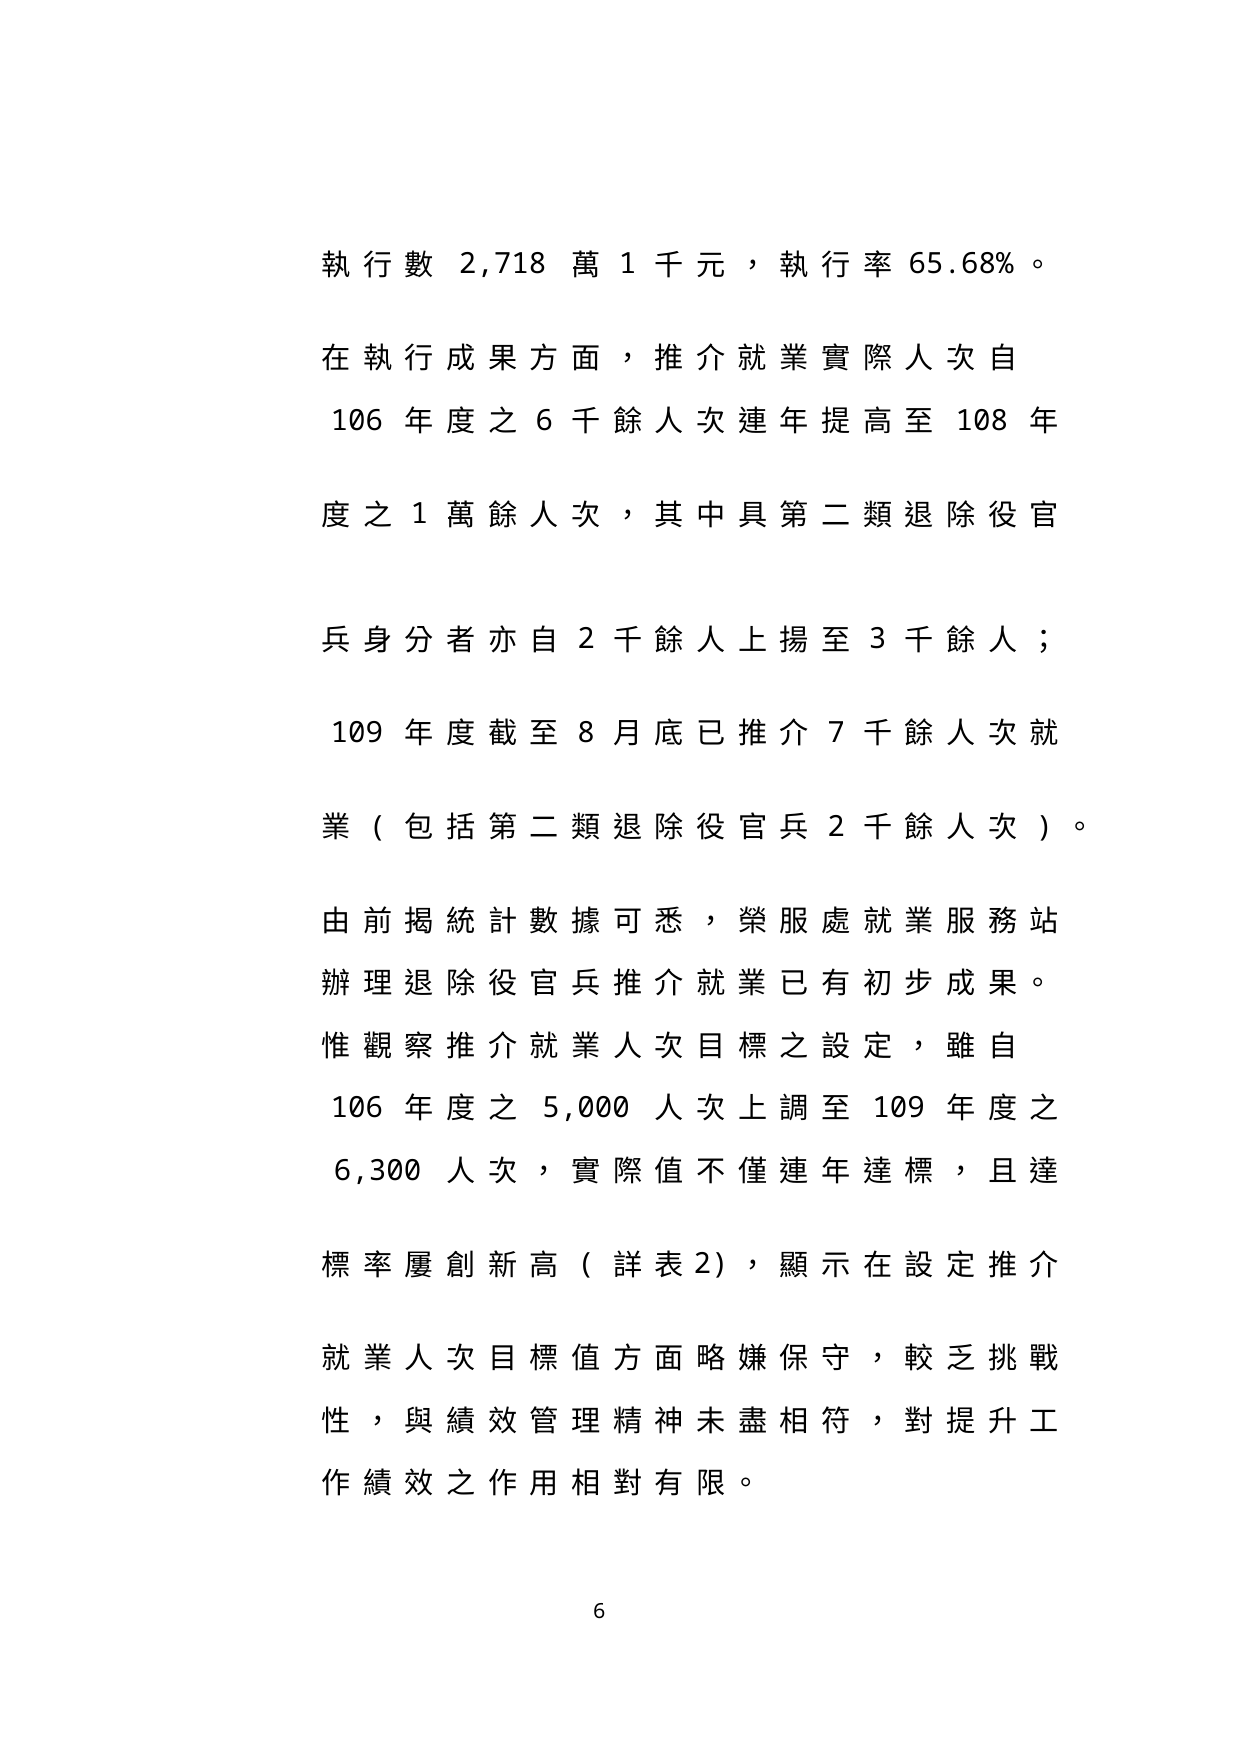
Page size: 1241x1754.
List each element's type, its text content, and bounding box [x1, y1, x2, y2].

text 在榮服處就業服務站之經費運用方面，隨著協助辦理推介就業服務之人力增加，預算數自106年度之1,493萬元逐年成長至108年度之3,922萬1千元，同期間決算數則自1,493萬元增至3,898萬5千元，預算執行率介於99.4%至100%之間；109年度預算數4,138萬6千元，截至8月底執行數2,718萬1千元，執行率65.68%。在執行成果方面，推介就業實際人次自106年度之6千餘人次連年提高至108年度之1萬餘人次，其中具第二類退除役官兵身分者亦自2千餘人上揚至3千餘人；109年度截至8月底已推介7千餘人次就業(包括第二類退除役官兵2千餘人次)。由前揭統計數據可悉，榮服處就業服務站辦理退除役官兵推介就業已有初步成果。惟觀察推介就業人次目標之設定，雖自106年度之5,000人次上調至109年度之6,300人次，實際值不僅連年達標，且達標率屢創新高(詳表2)，顯示在設定推介就業人次目標值方面略嫌保守，較乏挑戰性，與績效管理精神未盡相符，對提升工作績效之作用相對有限。 [278, 189, 1065, 1502]
